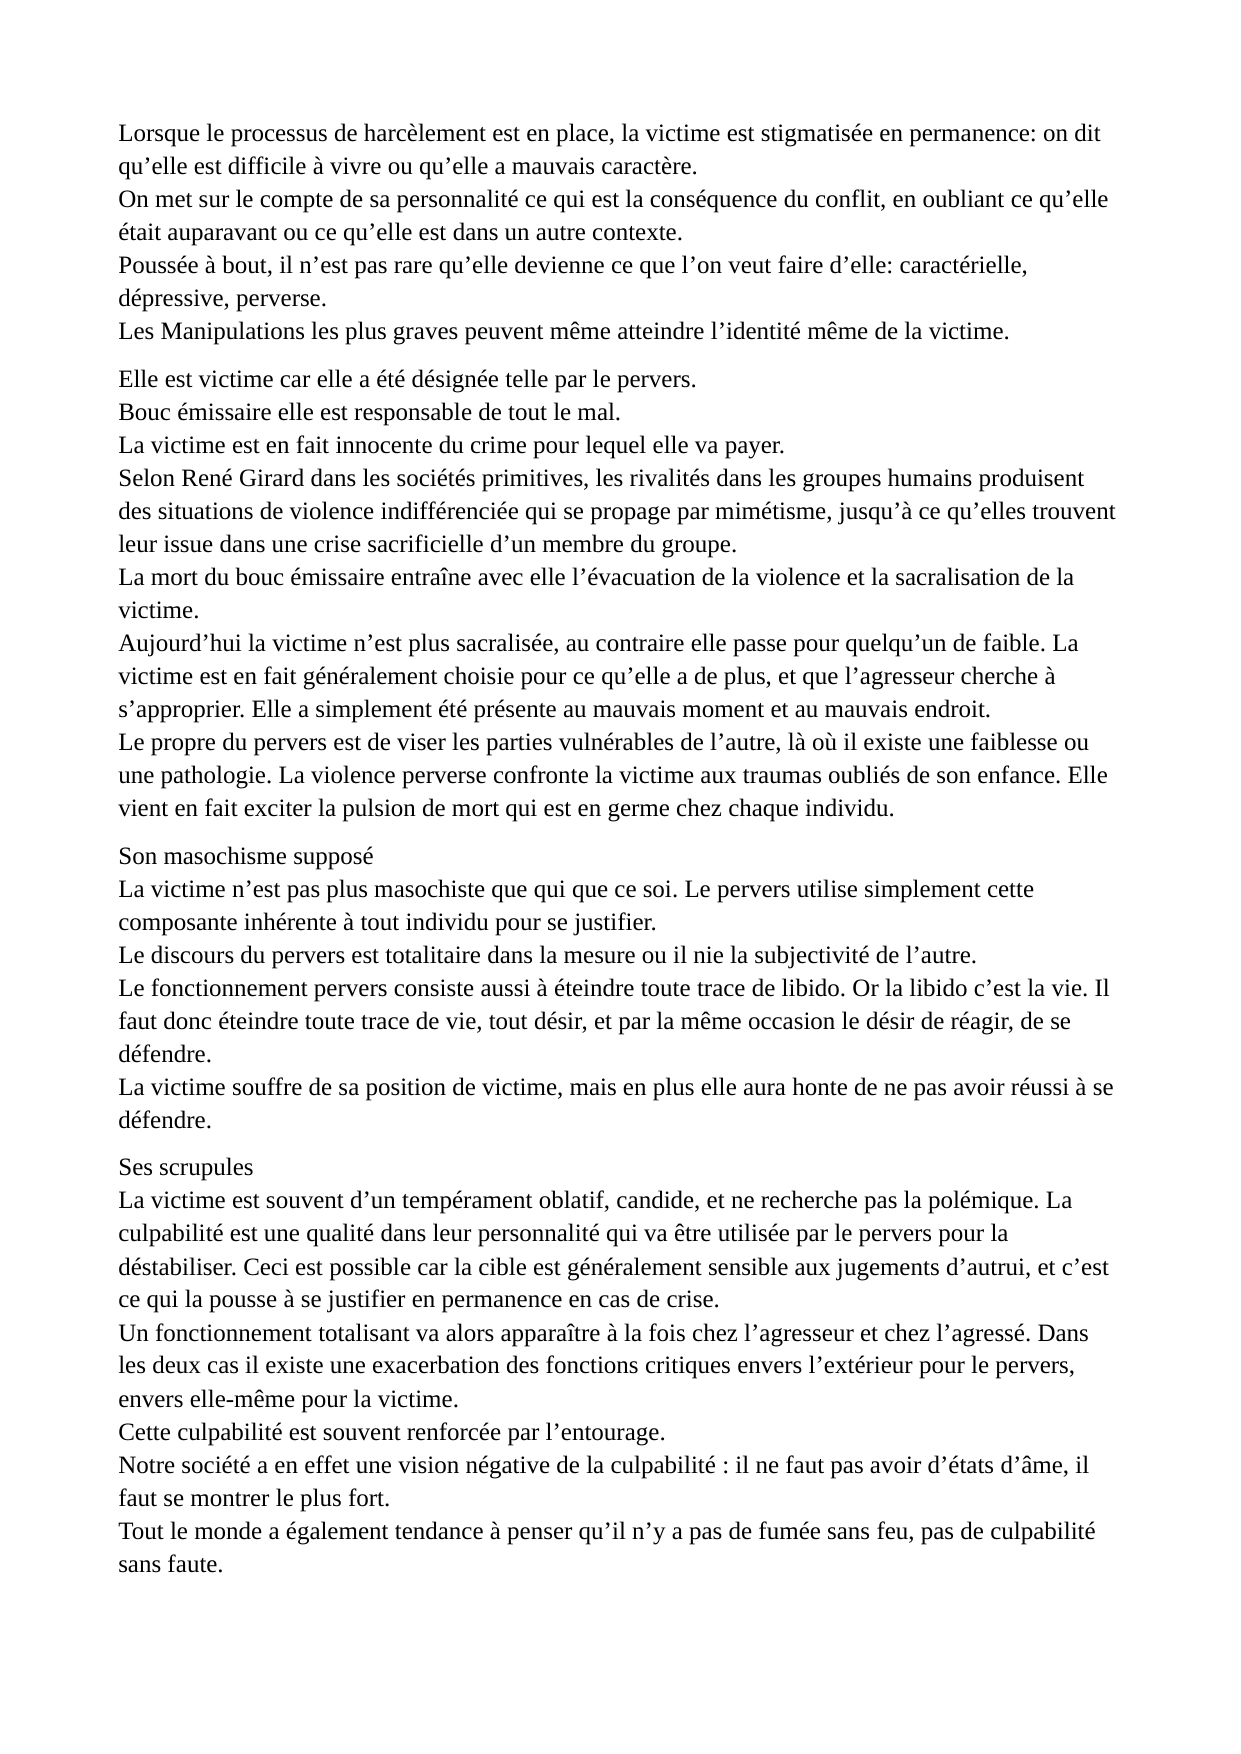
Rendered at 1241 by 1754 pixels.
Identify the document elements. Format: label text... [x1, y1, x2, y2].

text Ses scrupules La victime est souvent d’un tempérament oblatif, candide, et ne recherche pas la polémique. La culpabilité est une qualité dans leur personnalité qui va être utilisée par le pervers pour la déstabiliser. Ceci est possible car la cible est généralement sensible aux jugements d’autrui, et c’est ce qui la pousse à se justifier en permanence en cas de crise. Un fonctionnement totalisant va alors apparaître à la fois chez l’agresseur et chez l’agressé. Dans les deux cas il existe une exacerbation des fonctions critiques envers l’extérieur pour le pervers, envers elle-même pour la victime. Cette culpabilité est souvent renforcée par l’entourage. Notre société a en effet une vision négative de la culpabilité : il ne faut pas avoir d’états d’âme, il faut se montrer le plus fort. Tout le monde a également tendance à penser qu’il n’y a pas de fumée sans feu, pas de culpabilité sans faute. [118, 1152, 1122, 1577]
text Lorsque le processus de harcèlement est en place, la victime est stigmatisée en permanence: on dit qu’elle est difficile à vivre ou qu’elle a mauvais caractère. On met sur le compte de sa personnalité ce qui est la conséquence du conflit, en oubliant ce qu’elle était auparavant ou ce qu’elle est dans un autre contexte. Poussée à bout, il n’est pas rare qu’elle devienne ce que l’on veut faire d’elle: caractérielle, dépressive, perverse. Les Manipulations les plus graves peuvent même atteindre l’identité même de la victime. [118, 118, 1122, 345]
text Elle est victime car elle a été désignée telle par le pervers. Bouc émissaire elle est responsable de tout le mal. La victime est en fait innocente du crime pour lequel elle va payer. Selon René Girard dans les sociétés primitives, les rivalités dans les groupes humains produisent des situations de violence indifférenciée qui se propage par mimétisme, jusqu’à ce qu’elles trouvent leur issue dans une crise sacrificielle d’un membre du groupe. La mort du bouc émissaire entraîne avec elle l’évacuation de la violence et la sacralisation de la victime. Aujourd’hui la victime n’est plus sacralisée, au contraire elle passe pour quelqu’un de faible. La victime est en fait généralement choisie pour ce qu’elle a de plus, et que l’agresseur cherche à s’approprier. Elle a simplement été présente au mauvais moment et au mauvais endroit. Le propre du pervers est de viser les parties vulnérables de l’autre, là où il existe une faiblesse ou une pathologie. La violence perverse confronte la victime aux traumas oubliés de son enfance. Elle vient en fait exciter la pulsion de mort qui est en germe chez chaque individu. [118, 364, 1122, 822]
text Son masochisme supposé La victime n’est pas plus masochiste que qui que ce soi. Le pervers utilise simplement cette composante inhérente à tout individu pour se justifier. Le discours du pervers est totalitaire dans la mesure ou il nie la subjectivité de l’autre. Le fonctionnement pervers consiste aussi à éteindre toute trace de libido. Or la libido c’est la vie. Il faut donc éteindre toute trace de vie, tout désir, et par la même occasion le désir de réagir, de se défendre. La victime souffre de sa position de victime, mais en plus elle aura honte de ne pas avoir réussi à se défendre. [118, 841, 1122, 1134]
